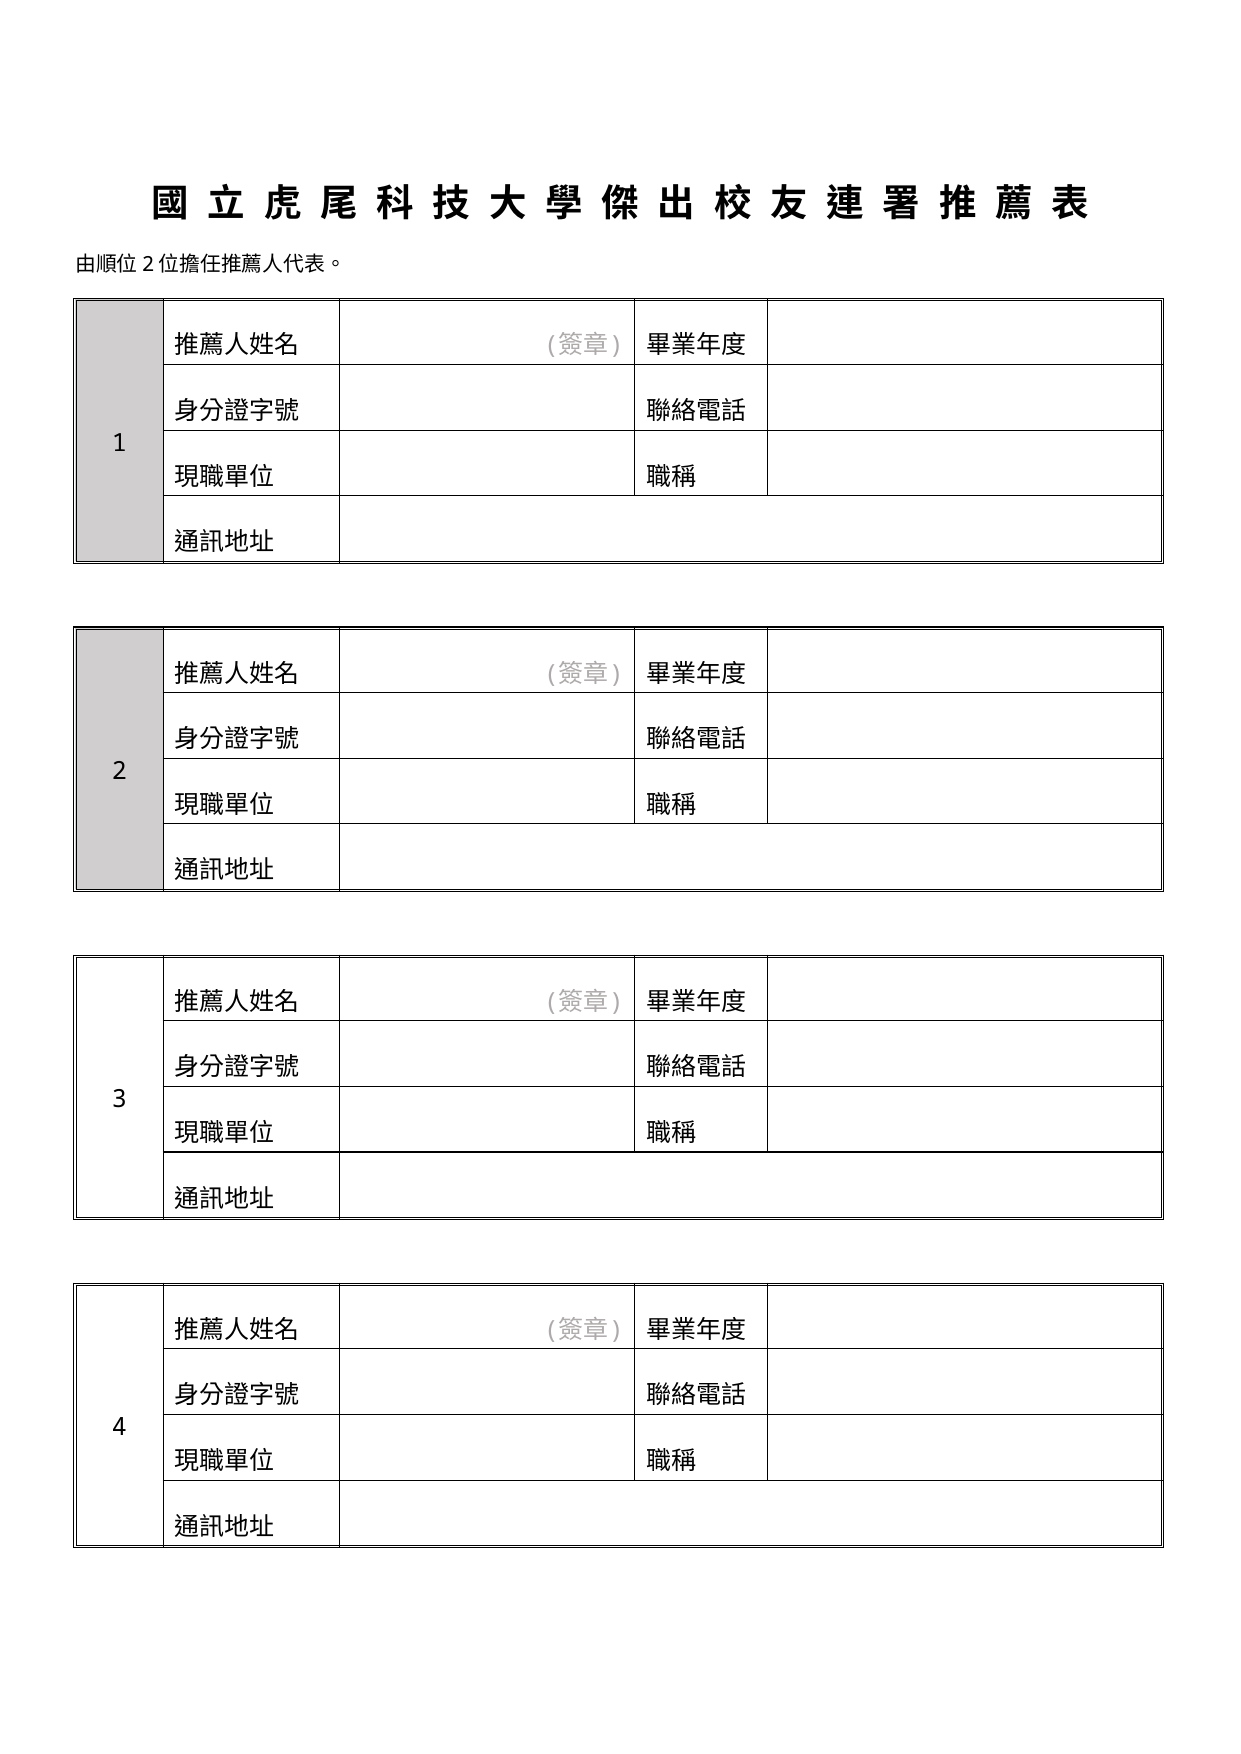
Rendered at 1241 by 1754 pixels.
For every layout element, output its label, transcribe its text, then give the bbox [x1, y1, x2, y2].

table_cell [340, 431, 634, 495]
table_cell [768, 1349, 1161, 1414]
table_cell [768, 365, 1161, 429]
table_header (簽章) [340, 958, 634, 1020]
table_cell [340, 1481, 1161, 1545]
table_cell 現職單位 [164, 1087, 339, 1151]
table_cell 現職單位 [164, 1415, 339, 1479]
table_header 畢業年度 [635, 1286, 767, 1348]
table_cell 聯絡電話 [635, 693, 767, 758]
table_cell 通訊地址 [164, 1481, 339, 1545]
table_header (簽章) [340, 301, 634, 364]
table_cell [340, 1021, 634, 1086]
table_cell [768, 431, 1161, 495]
text 由順位2位擔任推薦人代表。 [75, 221, 1165, 283]
table_header [768, 1286, 1161, 1348]
text 國 立 虎 尾 科 技 大 學 傑 出 校 友 連 署 推 薦 表 [75, 158, 1165, 221]
table_cell 身分證字號 [164, 693, 339, 758]
table_cell [340, 1087, 634, 1151]
table_header 畢業年度 [635, 301, 767, 364]
table_header 3 [77, 958, 163, 1217]
table_cell [340, 759, 634, 823]
table_cell 聯絡電話 [635, 1349, 767, 1414]
table_cell [768, 759, 1161, 823]
table_cell [340, 824, 1161, 889]
table_cell 職稱 [635, 431, 767, 495]
table_header 畢業年度 [635, 958, 767, 1020]
table_cell [340, 1349, 634, 1414]
table_header 推薦人姓名 [164, 630, 339, 692]
table_header (簽章) [340, 630, 634, 692]
table_cell 通訊地址 [164, 1153, 339, 1217]
table_cell [340, 1415, 634, 1479]
table_cell [768, 693, 1161, 758]
table_cell 身分證字號 [164, 1349, 339, 1414]
table_cell [340, 693, 634, 758]
table_cell 通訊地址 [164, 496, 339, 561]
table_header (簽章) [340, 1286, 634, 1348]
table_cell [340, 365, 634, 429]
table_cell [768, 1415, 1161, 1479]
table_cell 職稱 [635, 1087, 767, 1151]
table_header [768, 630, 1161, 692]
table_header 2 [77, 630, 163, 889]
table_cell 現職單位 [164, 431, 339, 495]
table_header 推薦人姓名 [164, 1286, 339, 1348]
table_header 推薦人姓名 [164, 958, 339, 1020]
table_cell 職稱 [635, 759, 767, 823]
table_header 1 [77, 301, 163, 561]
table_header [768, 301, 1161, 364]
table_cell 聯絡電話 [635, 365, 767, 429]
table_cell 身分證字號 [164, 1021, 339, 1086]
table_cell 現職單位 [164, 759, 339, 823]
table_cell 聯絡電話 [635, 1021, 767, 1086]
table_header 畢業年度 [635, 630, 767, 692]
table_cell 通訊地址 [164, 824, 339, 889]
table_cell [768, 1087, 1161, 1151]
table_cell 身分證字號 [164, 365, 339, 429]
table_cell 職稱 [635, 1415, 767, 1479]
table_cell [340, 496, 1161, 561]
table_header [768, 958, 1161, 1020]
table_cell [768, 1021, 1161, 1086]
table_cell [340, 1153, 1161, 1217]
table_header 推薦人姓名 [164, 301, 339, 364]
table_header 4 [77, 1286, 163, 1545]
